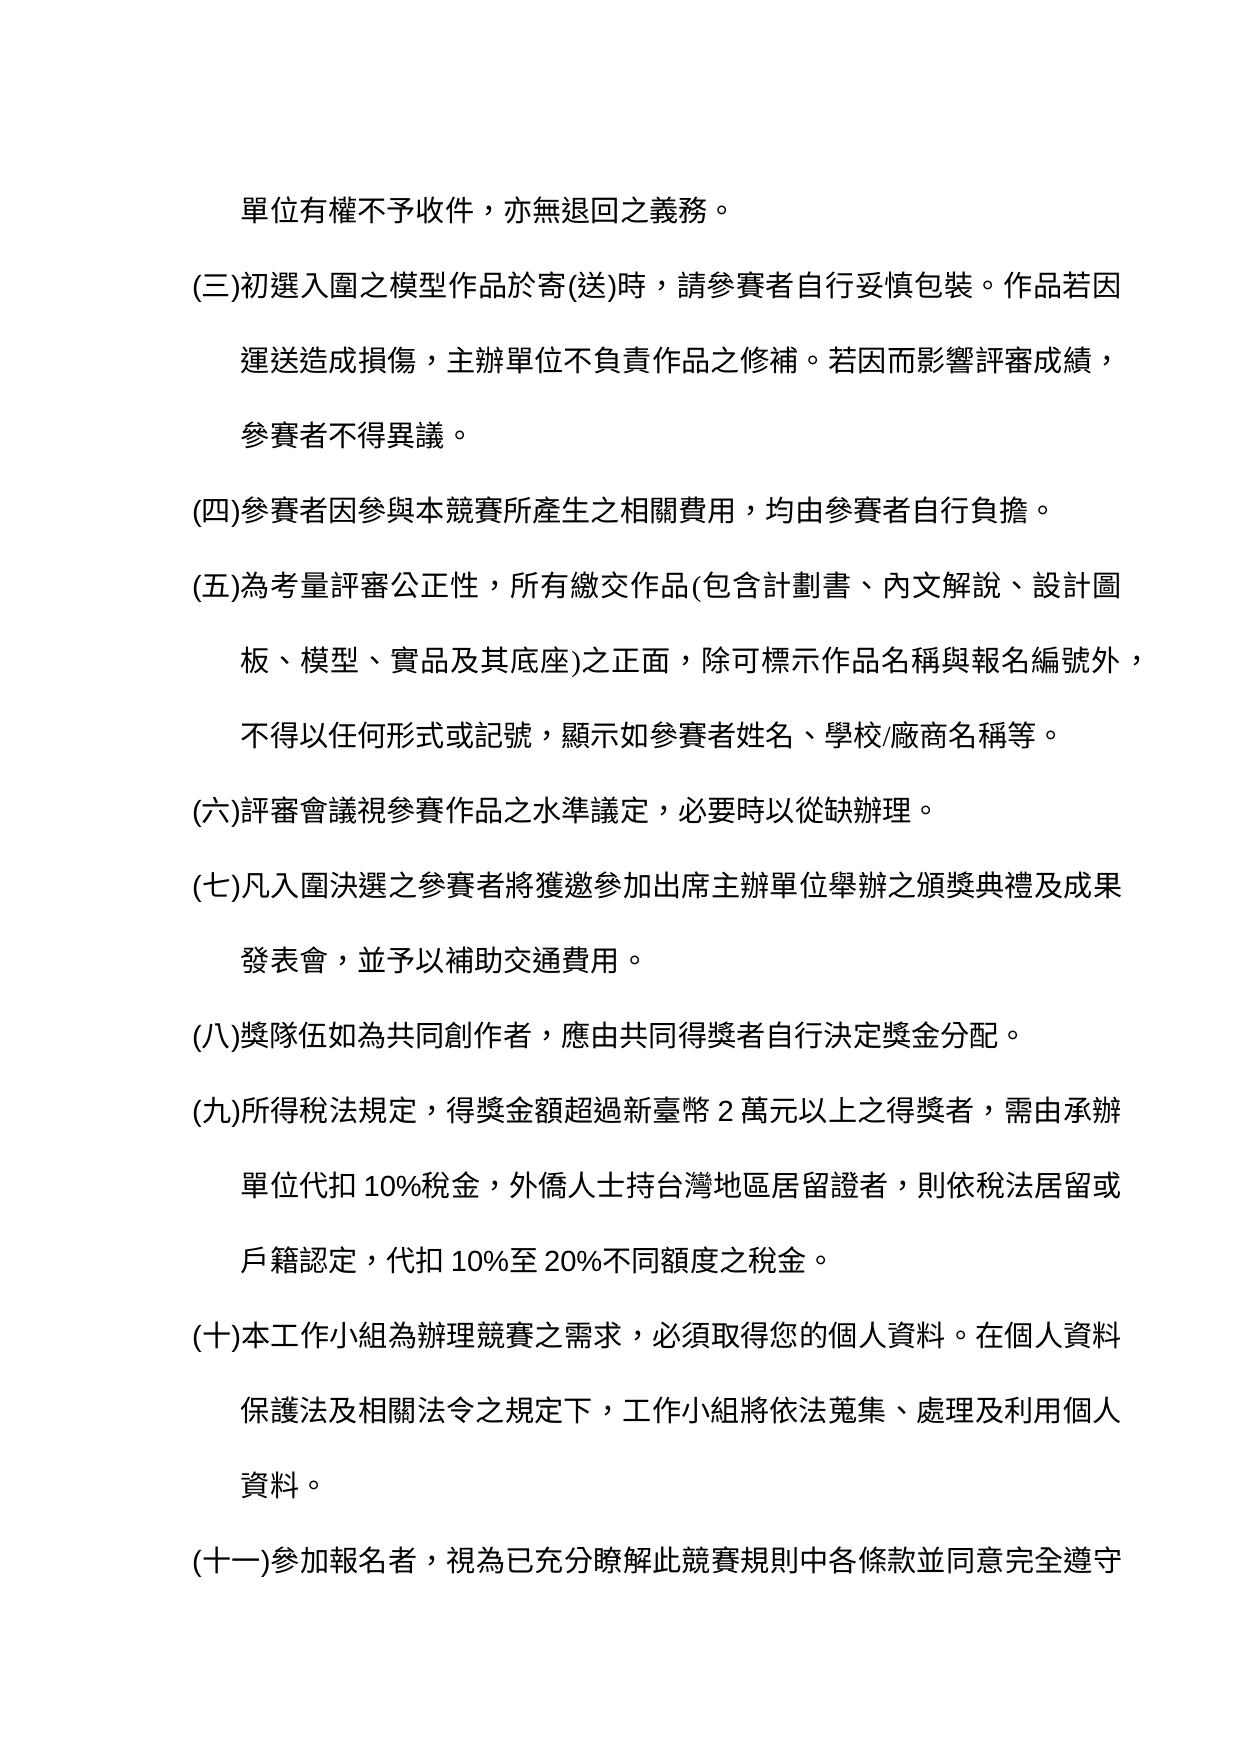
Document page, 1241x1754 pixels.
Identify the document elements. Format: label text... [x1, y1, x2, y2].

text (五) 為考量評審公正性，所有繳交作品(包含計劃書、內文解說、設計圖板、模型、實品及其底座)之正面，除可標示作品名稱與報名編號外，不得以任何形式或記號，顯示如參賽者姓名、學校/廠商名稱等。 [192, 539, 1122, 764]
text (六) 評審會議視參賽作品之水準議定，必要時以從缺辦理。 [192, 764, 1122, 839]
text (八)獎隊伍如為共同創作者，應由共同得獎者自行決定獎金分配。 [192, 989, 1122, 1064]
text (四) 參賽者因參與本競賽所產生之相關費用，均由參賽者自行負擔。 [192, 464, 1122, 539]
text (九)所得稅法規定，得獎金額超過新臺幣2萬元以上之得獎者，需由承辦單位代扣10%稅金，外僑人士持台灣地區居留證者，則依稅法居留或戶籍認定，代扣10%至20%不同額度之稅金。 [192, 1064, 1122, 1289]
text (十一)參加報名者，視為已充分瞭解此競賽規則中各條款並同意完全遵守 [192, 1514, 1122, 1589]
text (三) 初選入圍之模型作品於寄(送)時，請參賽者自行妥慎包裝。作品若因運送造成損傷，主辦單位不負責作品之修補。若因而影響評審成績，參賽者不得異議。 [192, 239, 1122, 464]
text (七)凡入圍決選之參賽者將獲邀參加出席主辦單位舉辦之頒獎典禮及成果發表會，並予以補助交通費用。 [192, 839, 1122, 989]
text (十)本工作小組為辦理競賽之需求，必須取得您的個人資料。在個人資料保護法及相關法令之規定下，工作小組將依法蒐集、處理及利用個人資料。 [192, 1289, 1122, 1514]
text 單位有權不予收件，亦無退回之義務。 [192, 164, 1122, 239]
